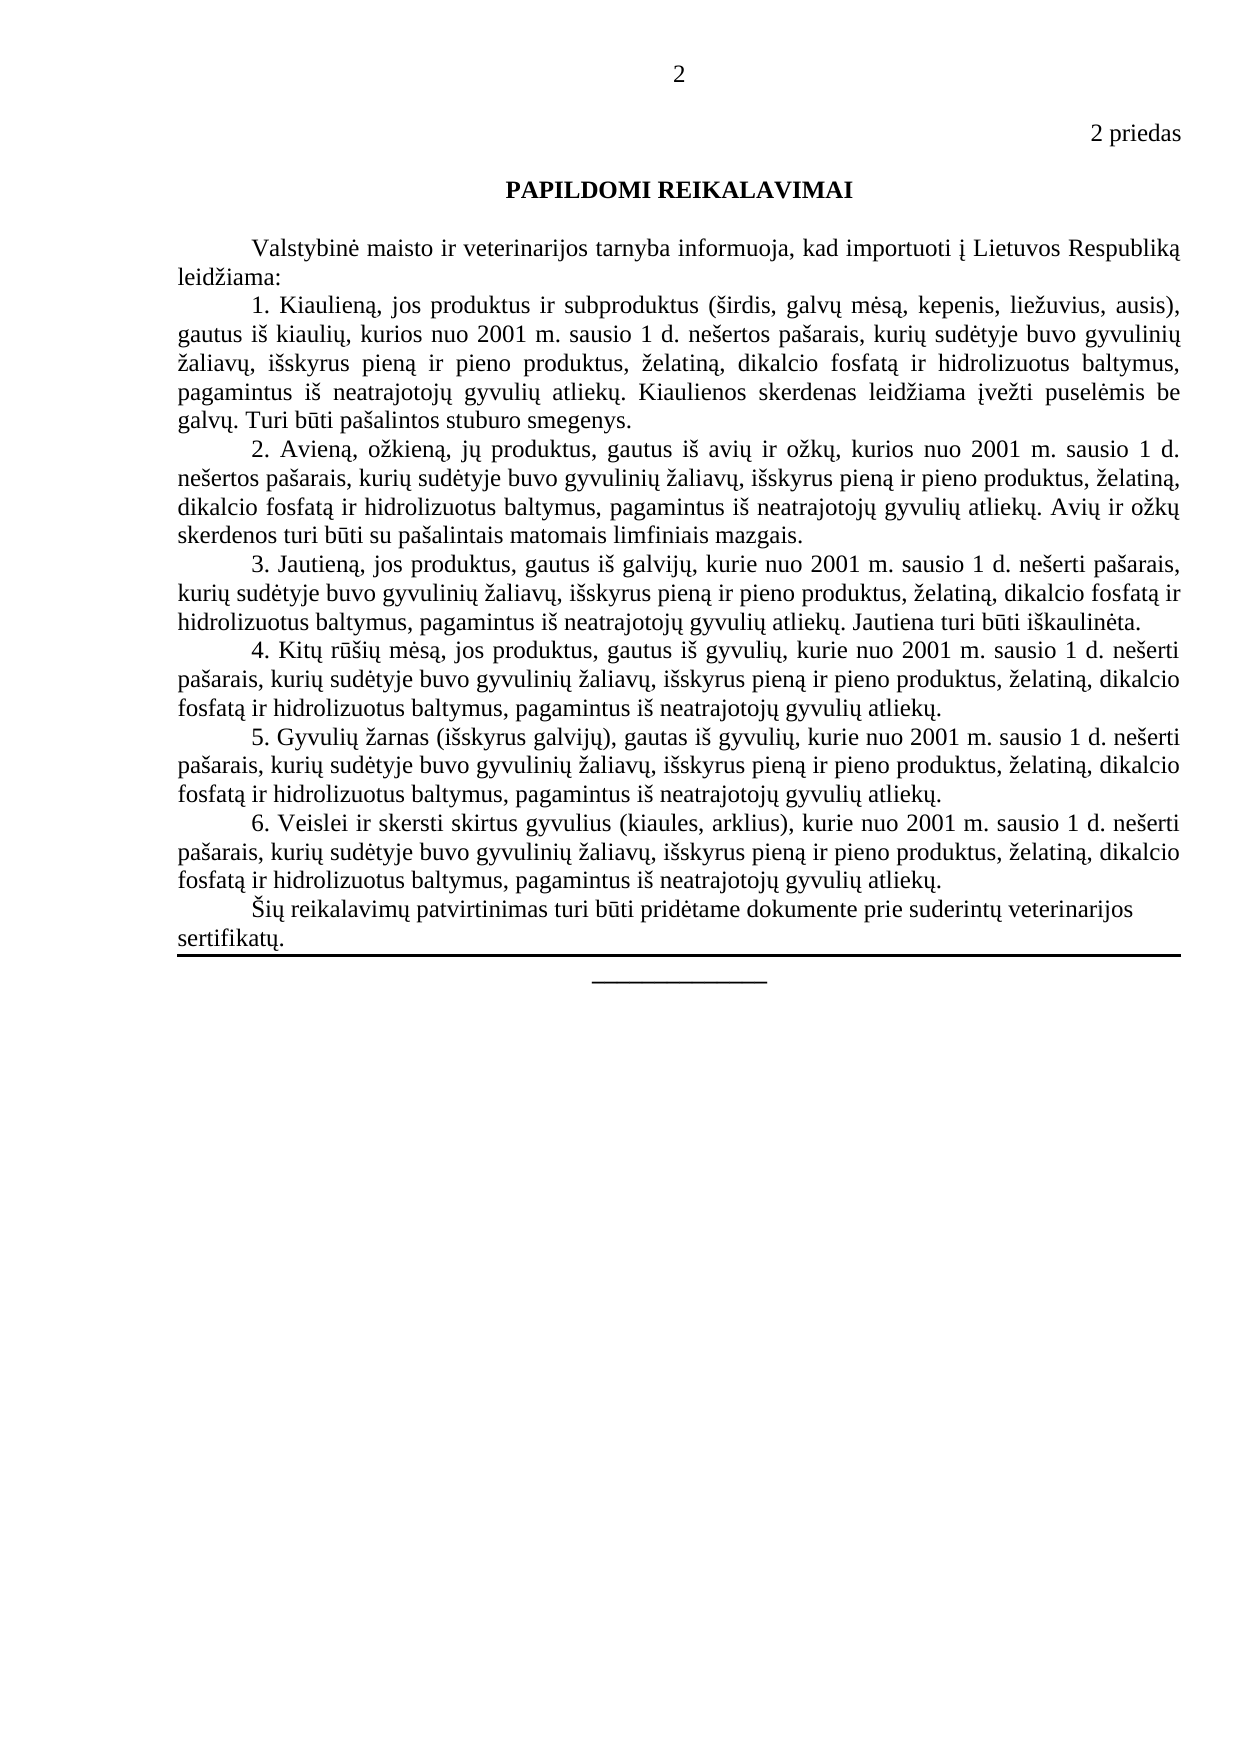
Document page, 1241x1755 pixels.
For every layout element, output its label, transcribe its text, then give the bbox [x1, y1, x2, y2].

text 1. Kiaulieną, jos produktus ir subproduktus (širdis, galvų mėsą, kepenis, liežuvius, ausis), gautus iš kiaulių, kurios nuo 2001 m. sausio 1 d. nešertos pašarais, kurių sudėtyje buvo gyvulinių žaliavų, išskyrus pieną ir pieno produktus, želatiną, dikalcio fosfatą ir hidrolizuotus baltymus, pagamintus iš neatrajotojų gyvulių atliekų. Kiaulienos skerdenas leidžiama įvežti puselėmis be galvų. Turi būti pašalintos stuburo smegenys. [177, 291, 1181, 434]
text ______________ [177, 957, 1181, 986]
text 6. Veislei ir skersti skirtus gyvulius (kiaules, arklius), kurie nuo 2001 m. sausio 1 d. nešerti pašarais, kurių sudėtyje buvo gyvulinių žaliavų, išskyrus pieną ir pieno produktus, želatiną, dikalcio fosfatą ir hidrolizuotus baltymus, pagamintus iš neatrajotojų gyvulių atliekų. [177, 808, 1181, 894]
text 3. Jautieną, jos produktus, gautus iš galvijų, kurie nuo 2001 m. sausio 1 d. nešerti pašarais, kurių sudėtyje buvo gyvulinių žaliavų, išskyrus pieną ir pieno produktus, želatiną, dikalcio fosfatą ir hidrolizuotus baltymus, pagamintus iš neatrajotojų gyvulių atliekų. Jautiena turi būti iškaulinėta. [177, 549, 1181, 636]
text 4. Kitų rūšių mėsą, jos produktus, gautus iš gyvulių, kurie nuo 2001 m. sausio 1 d. nešerti pašarais, kurių sudėtyje buvo gyvulinių žaliavų, išskyrus pieną ir pieno produktus, želatiną, dikalcio fosfatą ir hidrolizuotus baltymus, pagamintus iš neatrajotojų gyvulių atliekų. [177, 636, 1181, 722]
text PAPILDOMI REIKALAVIMAI [177, 176, 1181, 204]
text Šių reikalavimų patvirtinimas turi būti pridėtame dokumente prie suderintų veterinarijos sertifikatų. [177, 894, 1181, 954]
text Valstybinė maisto ir veterinarijos tarnyba informuoja, kad importuoti į Lietuvos Respubliką leidžiama: [177, 233, 1181, 291]
text 5. Gyvulių žarnas (išskyrus galvijų), gautas iš gyvulių, kurie nuo 2001 m. sausio 1 d. nešerti pašarais, kurių sudėtyje buvo gyvulinių žaliavų, išskyrus pieną ir pieno produktus, želatiną, dikalcio fosfatą ir hidrolizuotus baltymus, pagamintus iš neatrajotojų gyvulių atliekų. [177, 722, 1181, 808]
text 2 priedas [177, 118, 1181, 147]
text 2. Avieną, ožkieną, jų produktus, gautus iš avių ir ožkų, kurios nuo 2001 m. sausio 1 d. nešertos pašarais, kurių sudėtyje buvo gyvulinių žaliavų, išskyrus pieną ir pieno produktus, želatiną, dikalcio fosfatą ir hidrolizuotus baltymus, pagamintus iš neatrajotojų gyvulių atliekų. Avių ir ožkų skerdenos turi būti su pašalintais matomais limfiniais mazgais. [177, 434, 1181, 549]
